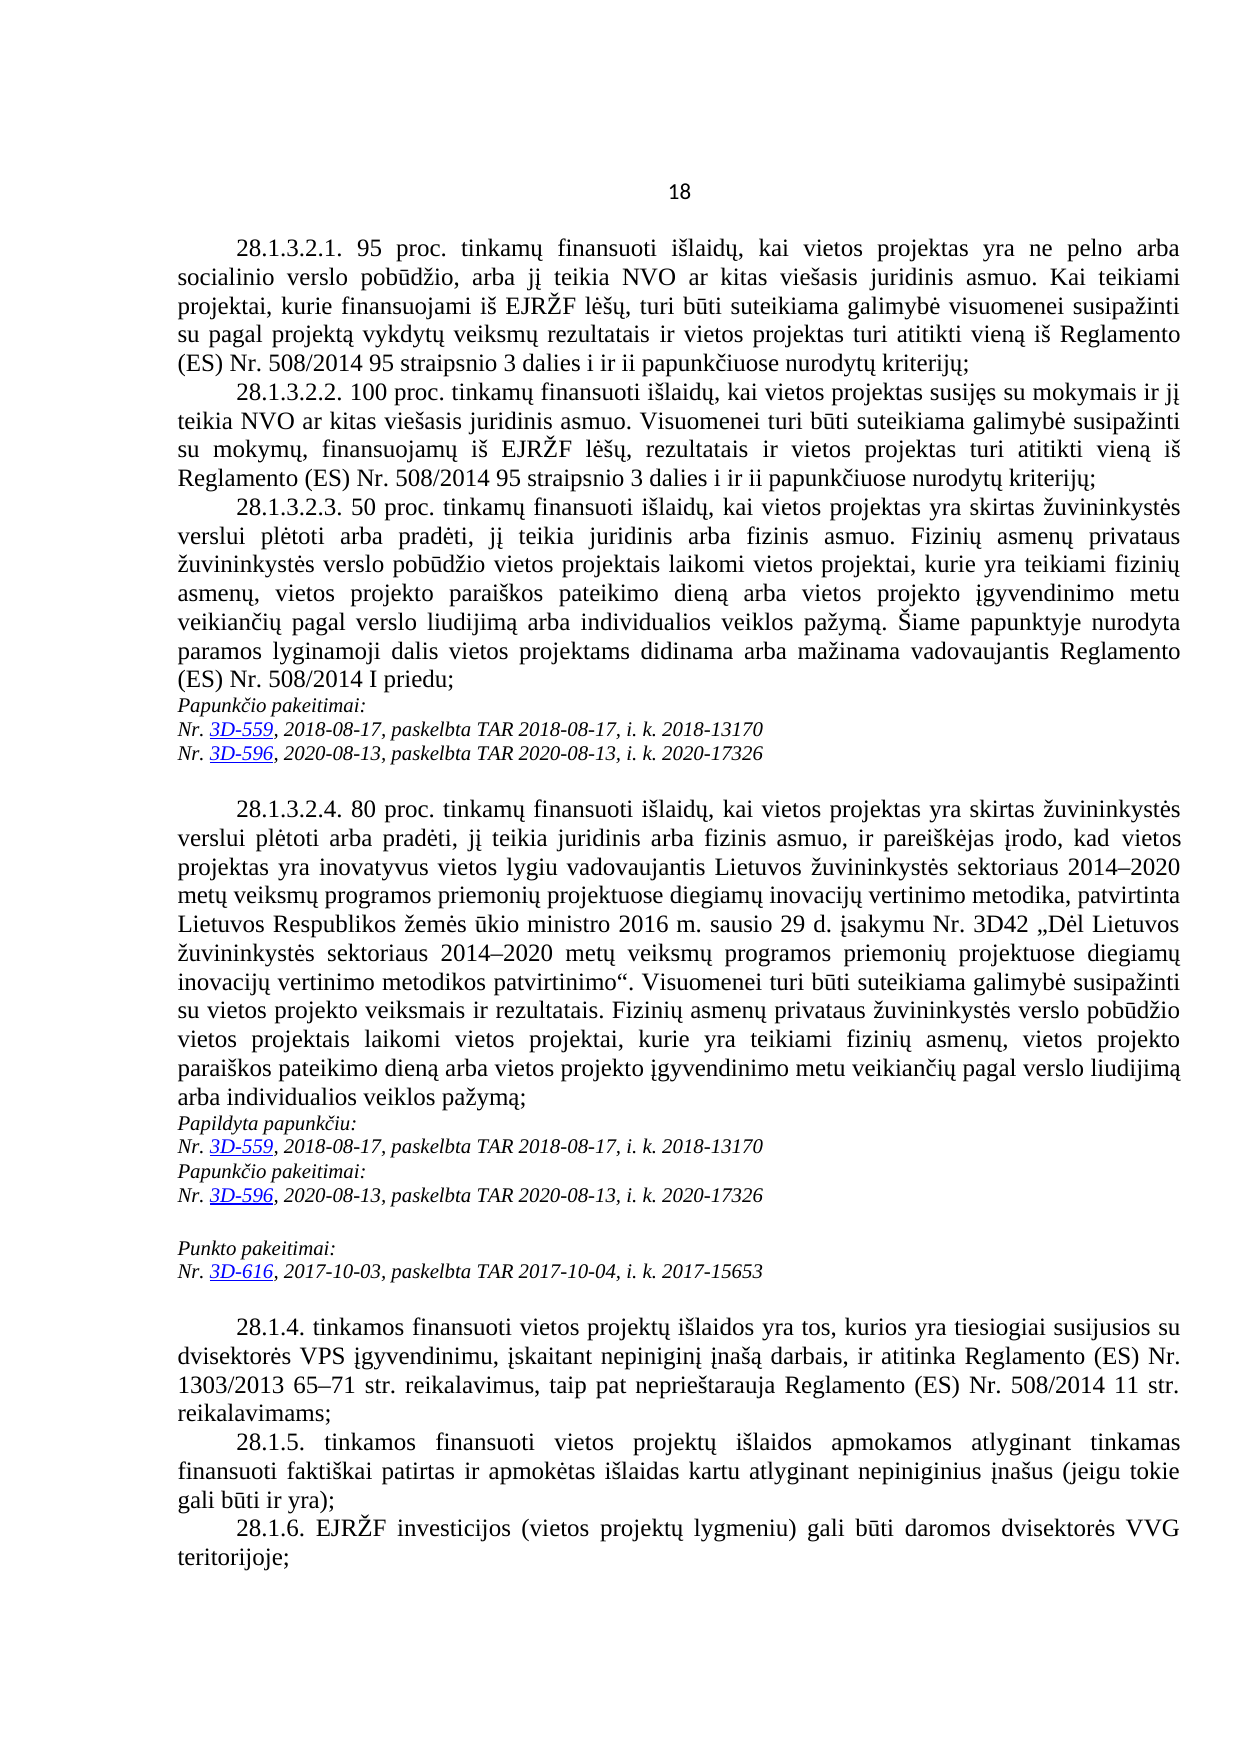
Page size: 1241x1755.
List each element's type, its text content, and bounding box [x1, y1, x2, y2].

text Nr. 3D-616, 2017-10-03, paskelbta TAR 2017-10-04, i. k. 2017-15653 [177, 1259, 1181, 1283]
text Nr. 3D-559, 2018-08-17, paskelbta TAR 2018-08-17, i. k. 2018-13170 [177, 717, 1181, 741]
text Nr. 3D-596, 2020-08-13, paskelbta TAR 2020-08-13, i. k. 2020-17326 [177, 741, 1181, 765]
text Papunkčio pakeitimai: [177, 693, 1181, 717]
text 28.1.3.2.4. 80 proc. tinkamų finansuoti išlaidų, kai vietos projektas yra skirtas žuvininkystės verslui plėtoti arba pradėti, jį teikia juridinis arba fizinis asmuo, ir pareiškėjas įrodo, kad vietos projektas yra inovatyvus vietos lygiu vadovaujantis Lietuvos žuvininkystės sektoriaus 2014–2020 metų veiksmų programos priemonių projektuose diegiamų inovacijų vertinimo metodika, patvirtinta Lietuvos Respublikos žemės ūkio ministro 2016 m. sausio 29 d. įsakymu Nr. 3D42 „Dėl Lietuvos žuvininkystės sektoriaus 2014–2020 metų veiksmų programos priemonių projektuose diegiamų inovacijų vertinimo metodikos patvirtinimo“. Visuomenei turi būti suteikiama galimybė susipažinti su vietos projekto veiksmais ir rezultatais. Fizinių asmenų privataus žuvininkystės verslo pobūdžio vietos projektais laikomi vietos projektai, kurie yra teikiami fizinių asmenų, vietos projekto paraiškos pateikimo dieną arba vietos projekto įgyvendinimo metu veikiančių pagal verslo liudijimą arba individualios veiklos pažymą; [177, 794, 1181, 1110]
text Nr. 3D-559, 2018-08-17, paskelbta TAR 2018-08-17, i. k. 2018-13170 [177, 1134, 1181, 1158]
text 28.1.4. tinkamos finansuoti vietos projektų išlaidos yra tos, kurios yra tiesiogiai susijusios su dvisektorės VPS įgyvendinimu, įskaitant nepiniginį įnašą darbais, ir atitinka Reglamento (ES) Nr. 1303/2013 65–71 str. reikalavimus, taip pat neprieštarauja Reglamento (ES) Nr. 508/2014 11 str. reikalavimams; [177, 1312, 1181, 1427]
text 28.1.6. EJRŽF investicijos (vietos projektų lygmeniu) gali būti daromos dvisektorės VVG teritorijoje; [177, 1513, 1181, 1571]
text Papildyta papunkčiu: [177, 1110, 1181, 1134]
text 28.1.5. tinkamos finansuoti vietos projektų išlaidos apmokamos atlyginant tinkamas finansuoti faktiškai patirtas ir apmokėtas išlaidas kartu atlyginant nepiniginius įnašus (jeigu tokie gali būti ir yra); [177, 1427, 1181, 1513]
text 28.1.3.2.2. 100 proc. tinkamų finansuoti išlaidų, kai vietos projektas susijęs su mokymais ir jį teikia NVO ar kitas viešasis juridinis asmuo. Visuomenei turi būti suteikiama galimybė susipažinti su mokymų, finansuojamų iš EJRŽF lėšų, rezultatais ir vietos projektas turi atitikti vieną iš Reglamento (ES) Nr. 508/2014 95 straipsnio 3 dalies i ir ii papunkčiuose nurodytų kriterijų; [177, 377, 1181, 492]
text 28.1.3.2.1. 95 proc. tinkamų finansuoti išlaidų, kai vietos projektas yra ne pelno arba socialinio verslo pobūdžio, arba jį teikia NVO ar kitas viešasis juridinis asmuo. Kai teikiami projektai, kurie finansuojami iš EJRŽF lėšų, turi būti suteikiama galimybė visuomenei susipažinti su pagal projektą vykdytų veiksmų rezultatais ir vietos projektas turi atitikti vieną iš Reglamento (ES) Nr. 508/2014 95 straipsnio 3 dalies i ir ii papunkčiuose nurodytų kriterijų; [177, 233, 1181, 377]
text Nr. 3D-596, 2020-08-13, paskelbta TAR 2020-08-13, i. k. 2020-17326 [177, 1183, 1181, 1207]
text Papunkčio pakeitimai: [177, 1158, 1181, 1183]
text Punkto pakeitimai: [177, 1235, 1181, 1259]
text 28.1.3.2.3. 50 proc. tinkamų finansuoti išlaidų, kai vietos projektas yra skirtas žuvininkystės verslui plėtoti arba pradėti, jį teikia juridinis arba fizinis asmuo. Fizinių asmenų privataus žuvininkystės verslo pobūdžio vietos projektais laikomi vietos projektai, kurie yra teikiami fizinių asmenų, vietos projekto paraiškos pateikimo dieną arba vietos projekto įgyvendinimo metu veikiančių pagal verslo liudijimą arba individualios veiklos pažymą. Šiame papunktyje nurodyta paramos lyginamoji dalis vietos projektams didinama arba mažinama vadovaujantis Reglamento (ES) Nr. 508/2014 I priedu; [177, 492, 1181, 693]
